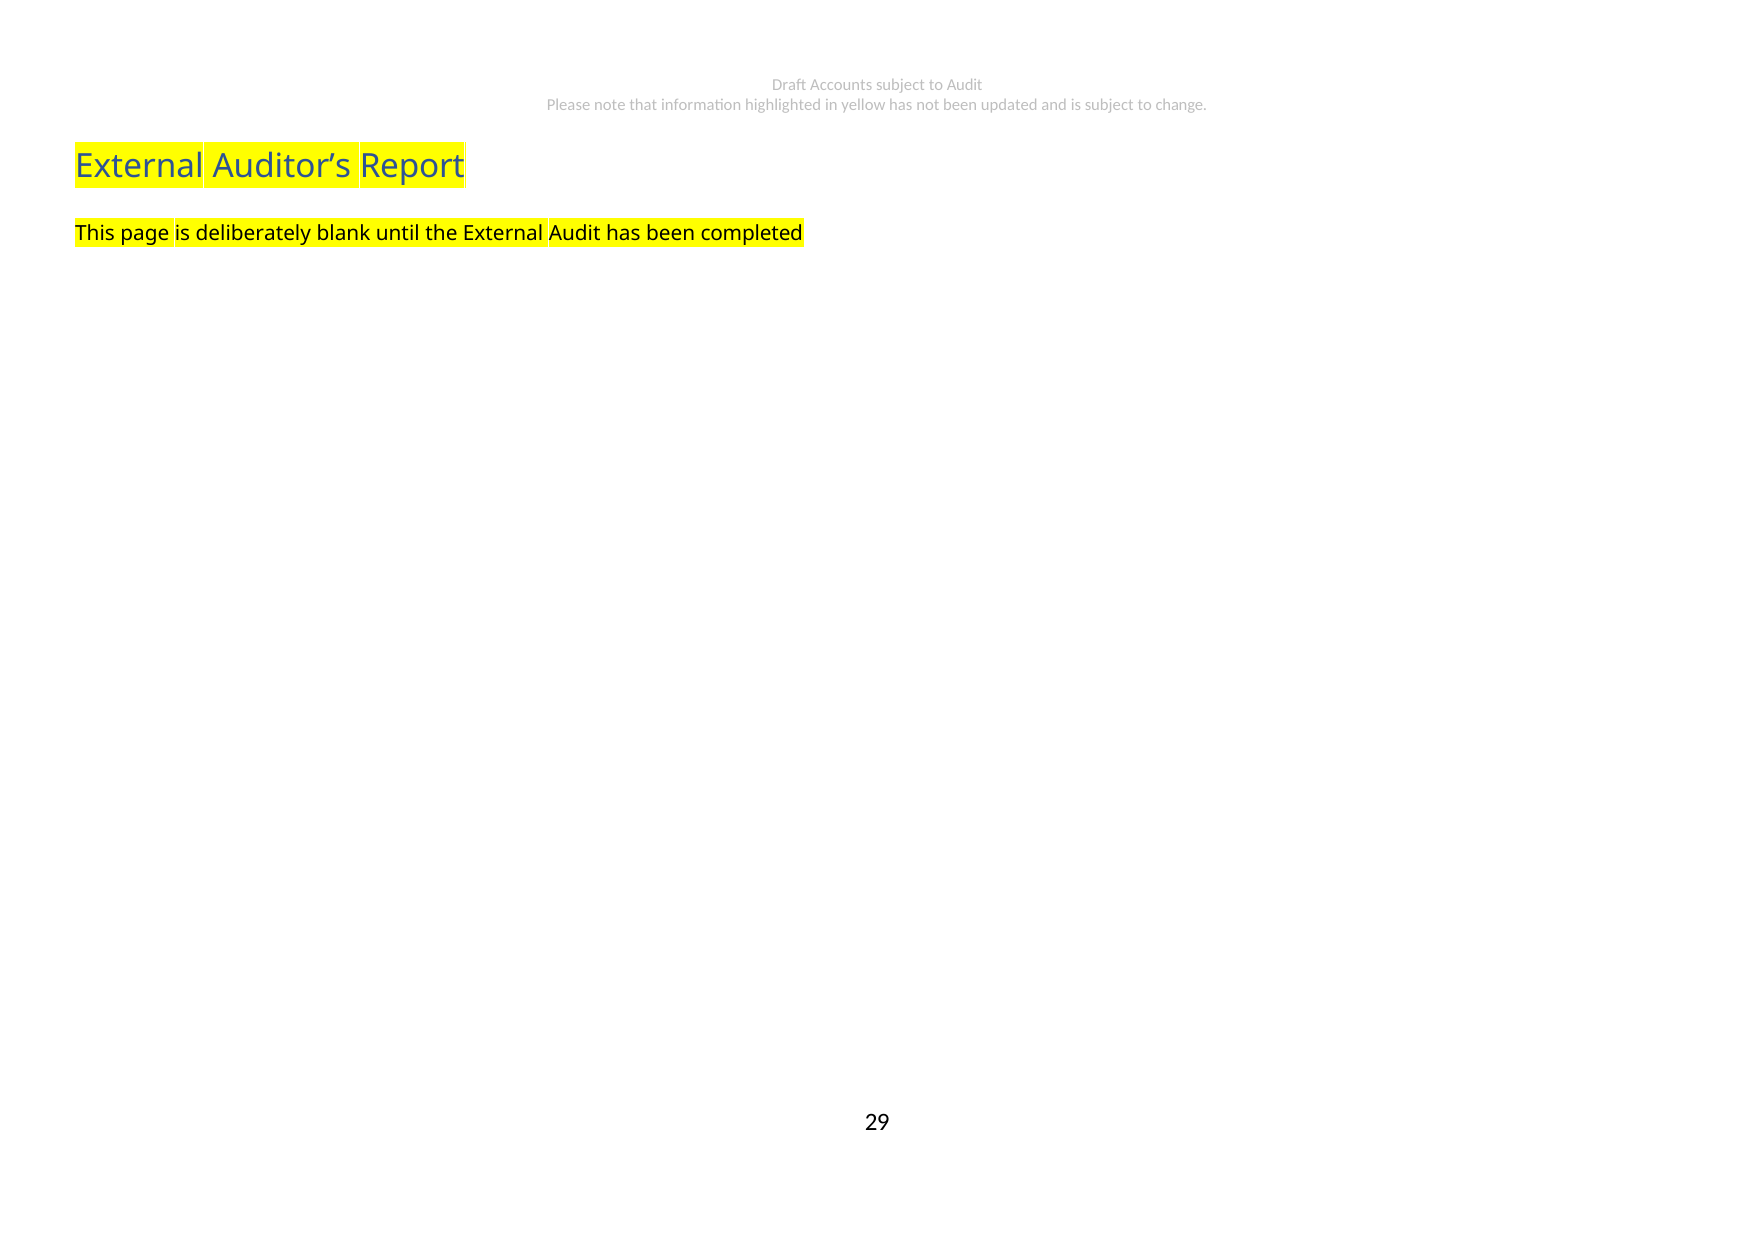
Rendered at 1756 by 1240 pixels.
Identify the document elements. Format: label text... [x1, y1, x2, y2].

subtitle External Auditor’s Report [75, 142, 1711, 188]
text This page is deliberately blank until the External Audit has been completed [75, 218, 1711, 247]
